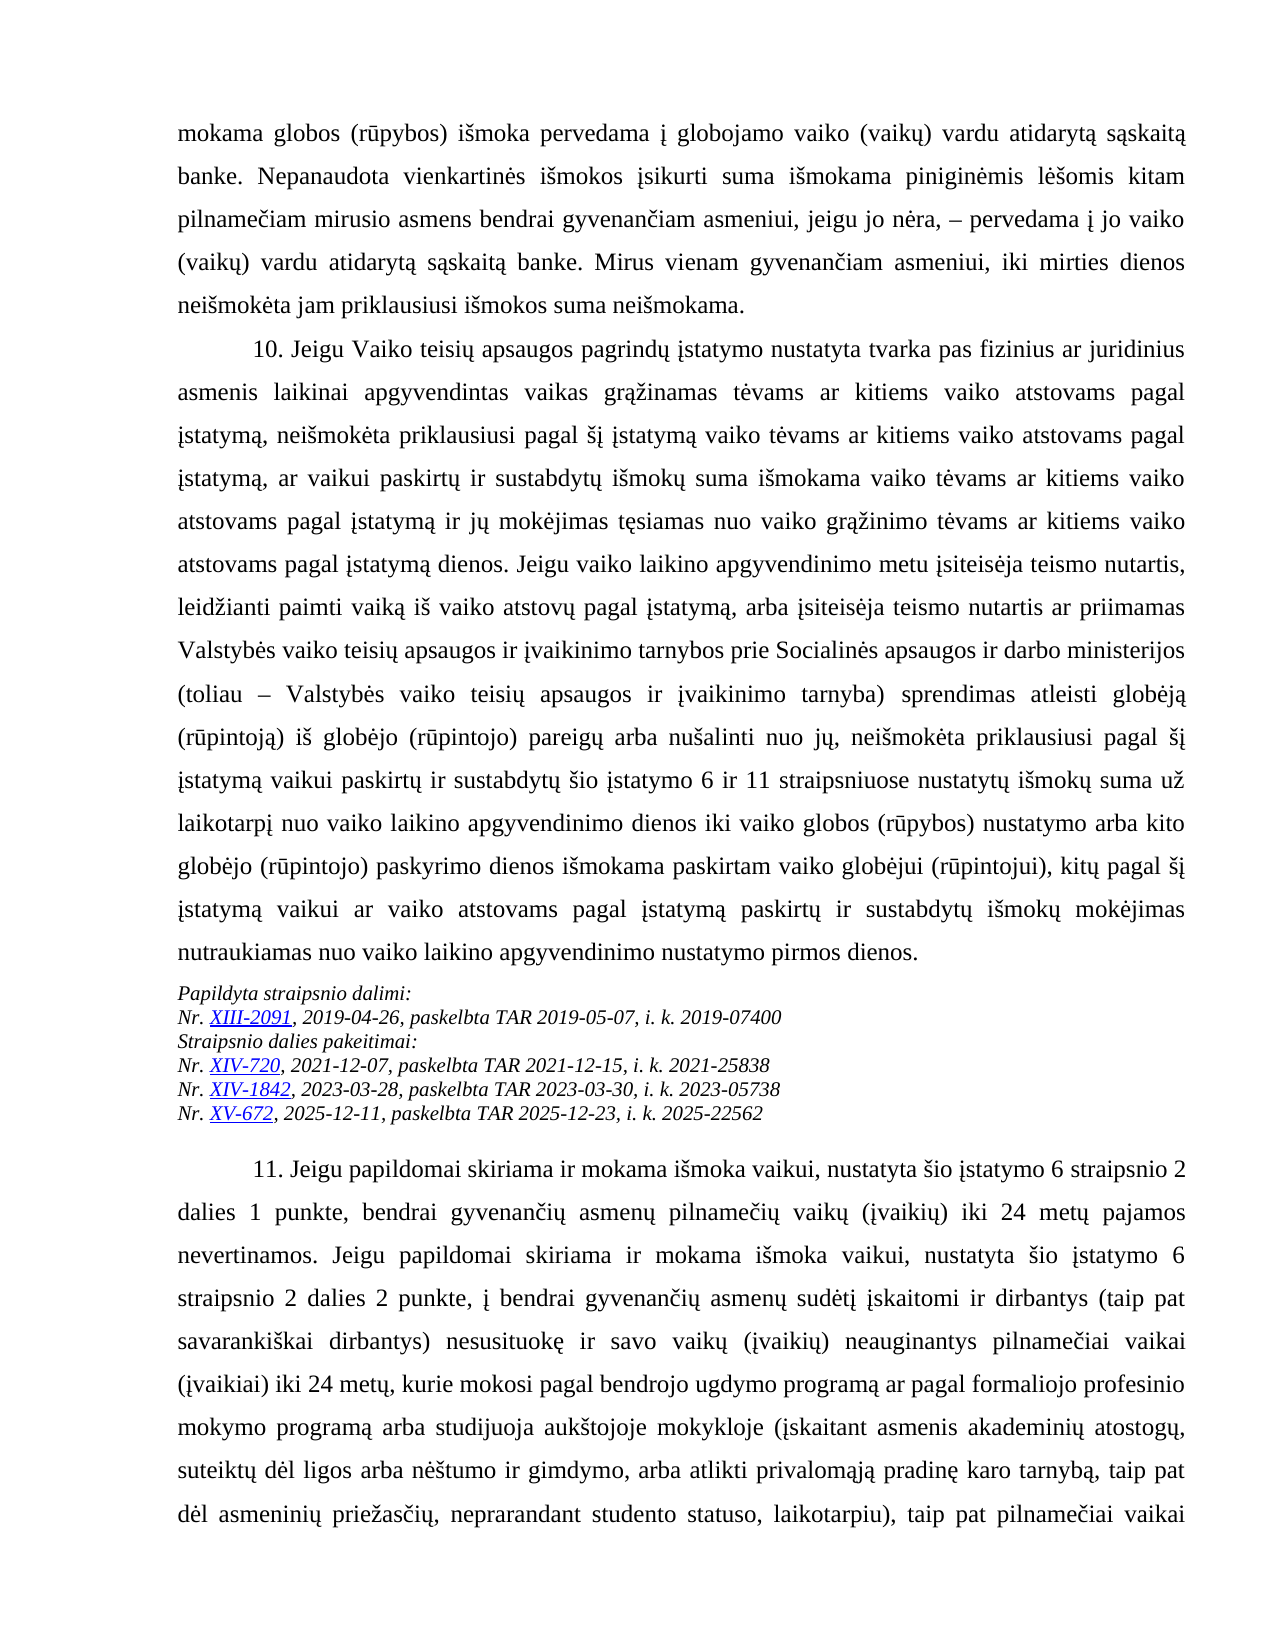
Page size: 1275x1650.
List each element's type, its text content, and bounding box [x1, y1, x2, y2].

text 11. Jeigu papildomai skiriama ir mokama išmoka vaikui, nustatyta šio įstatymo 6 straipsnio 2 dalies 1 punkte, bendrai gyvenančių asmenų pilnamečių vaikų (įvaikių) iki 24 metų pajamos nevertinamos. Jeigu papildomai skiriama ir mokama išmoka vaikui, nustatyta šio įstatymo 6 straipsnio 2 dalies 2 punkte, į bendrai gyvenančių asmenų sudėtį įskaitomi ir dirbantys (taip pat savarankiškai dirbantys) nesusituokę ir savo vaikų (įvaikių) neauginantys pilnamečiai vaikai (įvaikiai) iki 24 metų, kurie mokosi pagal bendrojo ugdymo programą ar pagal formaliojo profesinio mokymo programą arba studijuoja aukštojoje mokykloje (įskaitant asmenis akademinių atostogų, suteiktų dėl ligos arba nėštumo ir gimdymo, arba atlikti privalomąją pradinę karo tarnybą, taip pat dėl asmeninių priežasčių, neprarandant studento statuso, laikotarpiu), taip pat pilnamečiai vaikai [177, 1154, 1186, 1527]
text Nr. XV-672, 2025-12-11, paskelbta TAR 2025-12-23, i. k. 2025-22562 [177, 1101, 1186, 1125]
text 10. Jeigu Vaiko teisių apsaugos pagrindų įstatymo nustatyta tvarka pas fizinius ar juridinius asmenis laikinai apgyvendintas vaikas grąžinamas tėvams ar kitiems vaiko atstovams pagal įstatymą, neišmokėta priklausiusi pagal šį įstatymą vaiko tėvams ar kitiems vaiko atstovams pagal įstatymą, ar vaikui paskirtų ir sustabdytų išmokų suma išmokama vaiko tėvams ar kitiems vaiko atstovams pagal įstatymą ir jų mokėjimas tęsiamas nuo vaiko grąžinimo tėvams ar kitiems vaiko atstovams pagal įstatymą dienos. Jeigu vaiko laikino apgyvendinimo metu įsiteisėja teismo nutartis, leidžianti paimti vaiką iš vaiko atstovų pagal įstatymą, arba įsiteisėja teismo nutartis ar priimamas Valstybės vaiko teisių apsaugos ir įvaikinimo tarnybos prie Socialinės apsaugos ir darbo ministerijos (toliau – Valstybės vaiko teisių apsaugos ir įvaikinimo tarnyba) sprendimas atleisti globėją (rūpintoją) iš globėjo (rūpintojo) pareigų arba nušalinti nuo jų, neišmokėta priklausiusi pagal šį įstatymą vaikui paskirtų ir sustabdytų šio įstatymo 6 ir 11 straipsniuose nustatytų išmokų suma už laikotarpį nuo vaiko laikino apgyvendinimo dienos iki vaiko globos (rūpybos) nustatymo arba kito globėjo (rūpintojo) paskyrimo dienos išmokama paskirtam vaiko globėjui (rūpintojui), kitų pagal šį įstatymą vaikui ar vaiko atstovams pagal įstatymą paskirtų ir sustabdytų išmokų mokėjimas nutraukiamas nuo vaiko laikino apgyvendinimo nustatymo pirmos dienos. [177, 334, 1186, 966]
text Papildyta straipsnio dalimi: [177, 981, 1186, 1005]
text Straipsnio dalies pakeitimai: [177, 1029, 1186, 1053]
text Nr. XIV-720, 2021-12-07, paskelbta TAR 2021-12-15, i. k. 2021-25838 [177, 1053, 1186, 1077]
text mokama globos (rūpybos) išmoka pervedama į globojamo vaiko (vaikų) vardu atidarytą sąskaitą banke. Nepanaudota vienkartinės išmokos įsikurti suma išmokama piniginėmis lėšomis kitam pilnamečiam mirusio asmens bendrai gyvenančiam asmeniui, jeigu jo nėra, – pervedama į jo vaiko (vaikų) vardu atidarytą sąskaitą banke. Mirus vienam gyvenančiam asmeniui, iki mirties dienos neišmokėta jam priklausiusi išmokos suma neišmokama. [177, 118, 1186, 319]
text Nr. XIV-1842, 2023-03-28, paskelbta TAR 2023-03-30, i. k. 2023-05738 [177, 1077, 1186, 1101]
text Nr. XIII-2091, 2019-04-26, paskelbta TAR 2019-05-07, i. k. 2019-07400 [177, 1005, 1186, 1029]
